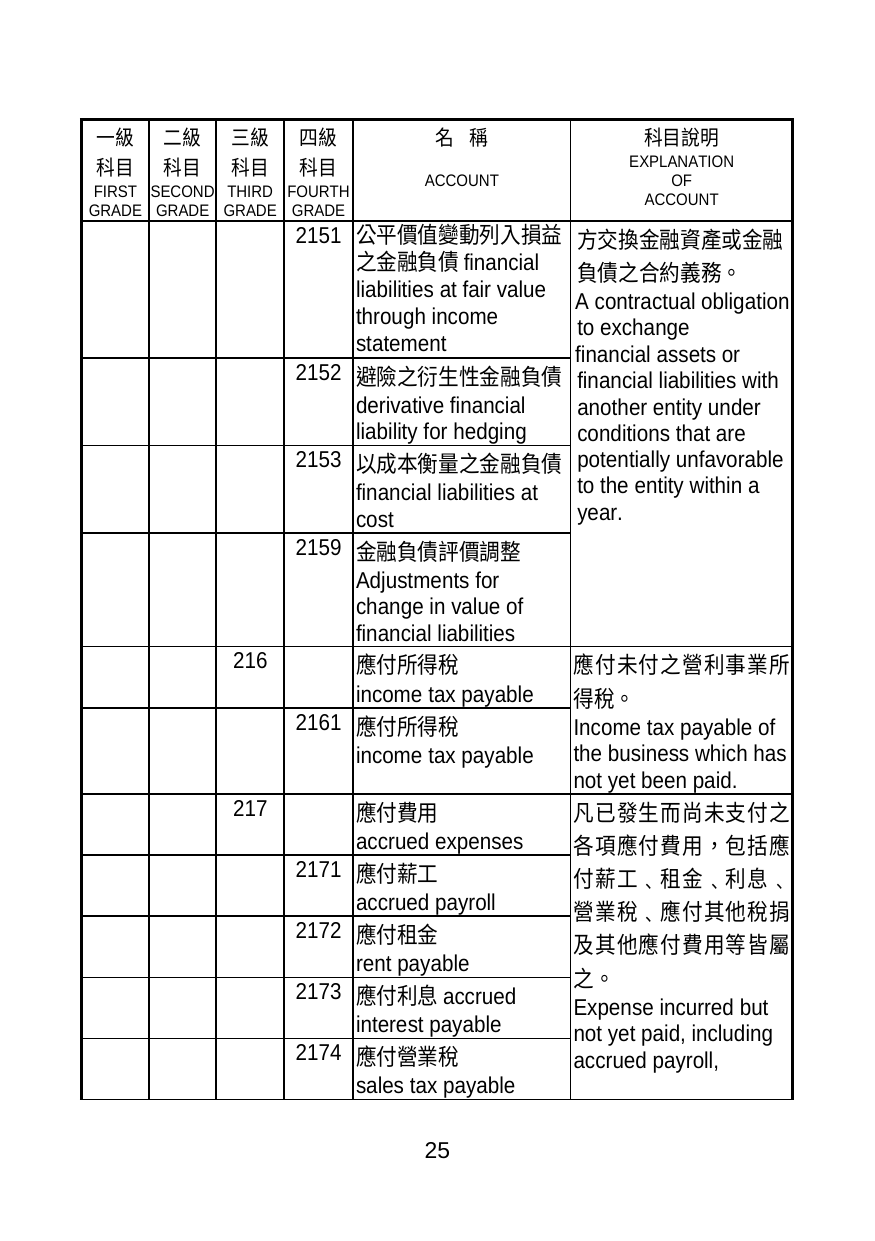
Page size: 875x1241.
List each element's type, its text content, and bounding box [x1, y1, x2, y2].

table_cell 2159 [285, 534, 352, 646]
table_cell [150, 222, 215, 357]
table_cell [217, 917, 283, 976]
table_cell [150, 359, 215, 444]
table_cell [83, 856, 148, 915]
table_cell [83, 1039, 148, 1099]
table_cell [150, 917, 215, 976]
table_cell 避險之衍生性金融負債derivative financial liability for hedging [354, 359, 570, 444]
table_cell 金融負債評價調整Adjustments for change in value of financial liabilities [354, 534, 570, 646]
table_cell 2174 [285, 1039, 352, 1099]
table_cell [83, 917, 148, 976]
table_cell [150, 856, 215, 915]
table_cell [217, 446, 283, 532]
table_cell [150, 534, 215, 646]
table_cell [83, 709, 148, 793]
table_cell 2152 [285, 359, 352, 444]
table_cell 2161 [285, 709, 352, 793]
table_cell 應付費用 accrued expenses [354, 795, 570, 854]
table_cell 2153 [285, 446, 352, 532]
table_cell 2173 [285, 978, 352, 1037]
table_cell [285, 795, 352, 854]
table_cell [217, 534, 283, 646]
table_cell [217, 709, 283, 793]
table_header 四級 科目 FOURTH grade [285, 121, 352, 220]
table_header 二級 科目 seCOND grade [150, 121, 215, 220]
table_cell [150, 446, 215, 532]
table_cell 2171 [285, 856, 352, 915]
table_cell 217 [217, 795, 283, 854]
table_cell [150, 709, 215, 793]
table_cell 應付所得稅 income tax payable [354, 709, 570, 793]
table_header 一級 科目 first grade [83, 121, 148, 220]
table_cell 應付利息accrued interest payable [354, 978, 570, 1037]
table_cell 公平價值變動列入損益之金融負債financial liabilities at fair value through income statement [354, 222, 570, 357]
table_header 名 稱 account [354, 121, 570, 220]
table_cell 應付租金 rent payable [354, 917, 570, 976]
table_cell [285, 647, 352, 707]
table_cell [150, 795, 215, 854]
table_cell 以成本衡量之金融負債financial liabilities at cost [354, 446, 570, 532]
table_cell [83, 222, 148, 357]
table_cell [83, 359, 148, 444]
table_cell [150, 1039, 215, 1099]
table_header 三級 科目 THIRD grade [217, 121, 283, 220]
table_cell [83, 534, 148, 646]
table_cell 方交換金融資產或金融負債之合約義務。 A contractual obligation to exchange financial assets or financial liabilities with another entity under conditions that are potentially unfavorable to the entity within a year. [571, 222, 791, 646]
table_header 科目說明 EXPLANATION OF aCCOUNT [571, 121, 791, 220]
table_cell 216 [217, 647, 283, 707]
table_cell 應付營業稅 sales tax payable [354, 1039, 570, 1099]
table_cell [217, 978, 283, 1037]
table_cell [83, 647, 148, 707]
table_cell 應付所得稅 income tax payable [354, 647, 570, 707]
table_cell 應付薪工 accrued payroll [354, 856, 570, 915]
table_cell [83, 795, 148, 854]
table_cell [83, 978, 148, 1037]
table_cell [217, 856, 283, 915]
table_cell [150, 647, 215, 707]
table_cell 2151 [285, 222, 352, 357]
table_cell [217, 1039, 283, 1099]
table_cell [150, 978, 215, 1037]
table_cell 凡已發生而尚未支付之各項應付費用，包括應付薪工﹑租金﹑利息﹑營業稅﹑應付其他稅捐及其他應付費用等皆屬之。 Expense incurred but not yet paid, including accrued payroll, [571, 795, 791, 1099]
table_cell 2172 [285, 917, 352, 976]
table_cell [83, 446, 148, 532]
table_cell 應付未付之營利事業所得稅。 Income tax payable of the business which has not yet been paid. [571, 647, 791, 793]
table_cell [217, 222, 283, 357]
table_cell [217, 359, 283, 444]
